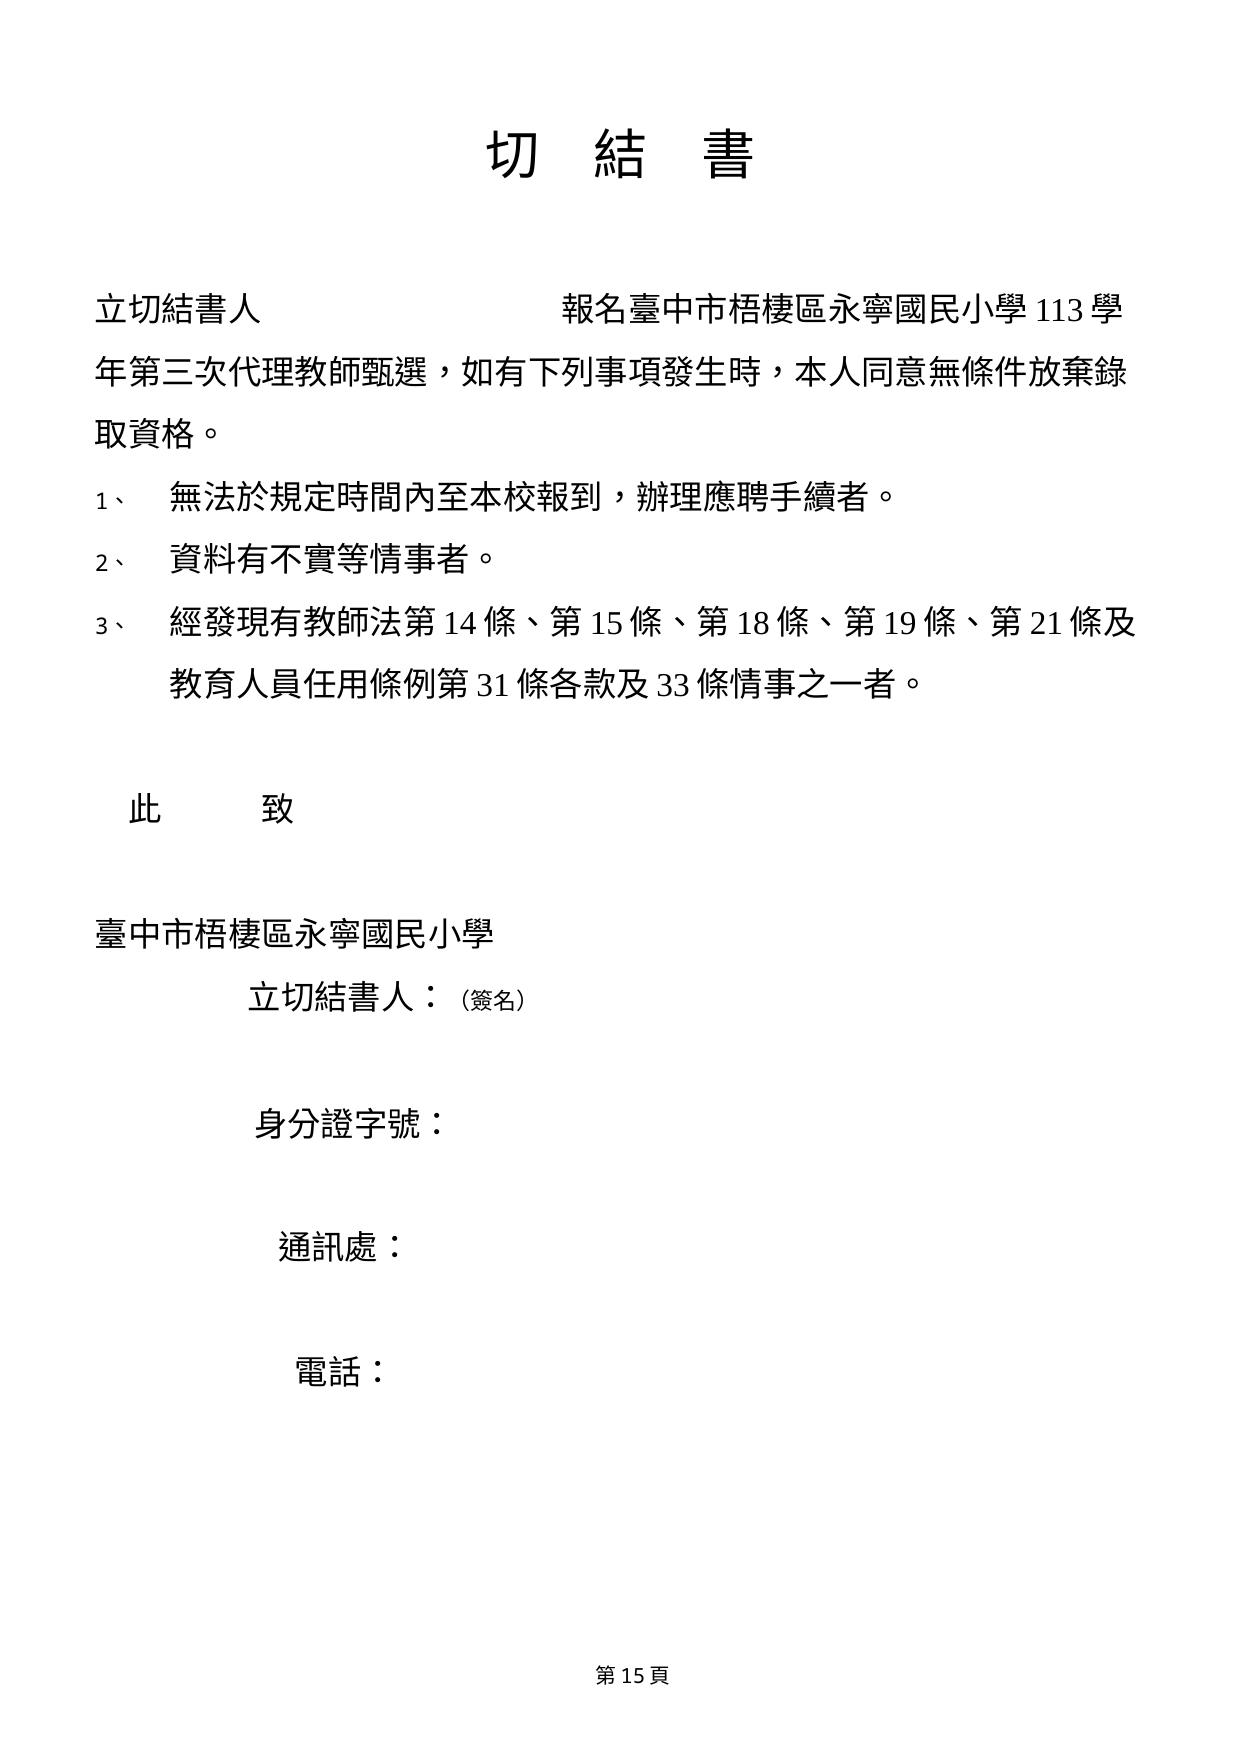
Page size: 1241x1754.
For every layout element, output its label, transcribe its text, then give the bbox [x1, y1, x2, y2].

text 電話： [94, 1328, 1146, 1391]
list 經發現有教師法第14條、第15條、第18條、第19條、第21條及教育人員任用條例第31條各款及33條情事之一者。 [94, 578, 1146, 703]
text 立切結書人 報名臺中市梧棲區永寧國民小學113學年第三次代理教師甄選，如有下列事項發生時，本人同意無條件放棄錄取資格。 [94, 266, 1146, 453]
list 資料有不實等情事者。 [94, 516, 1146, 578]
list 無法於規定時間內至本校報到，辦理應聘手續者。 [94, 453, 1146, 516]
text 身分證字號： [94, 1078, 1146, 1141]
text 通訊處： [94, 1203, 1146, 1266]
text 切 結 書 [94, 78, 1146, 203]
text 臺中市梧棲區永寧國民小學 [94, 891, 1146, 953]
text 此 致 [94, 766, 1146, 828]
text 立切結書人：（簽名） [94, 953, 1146, 1016]
